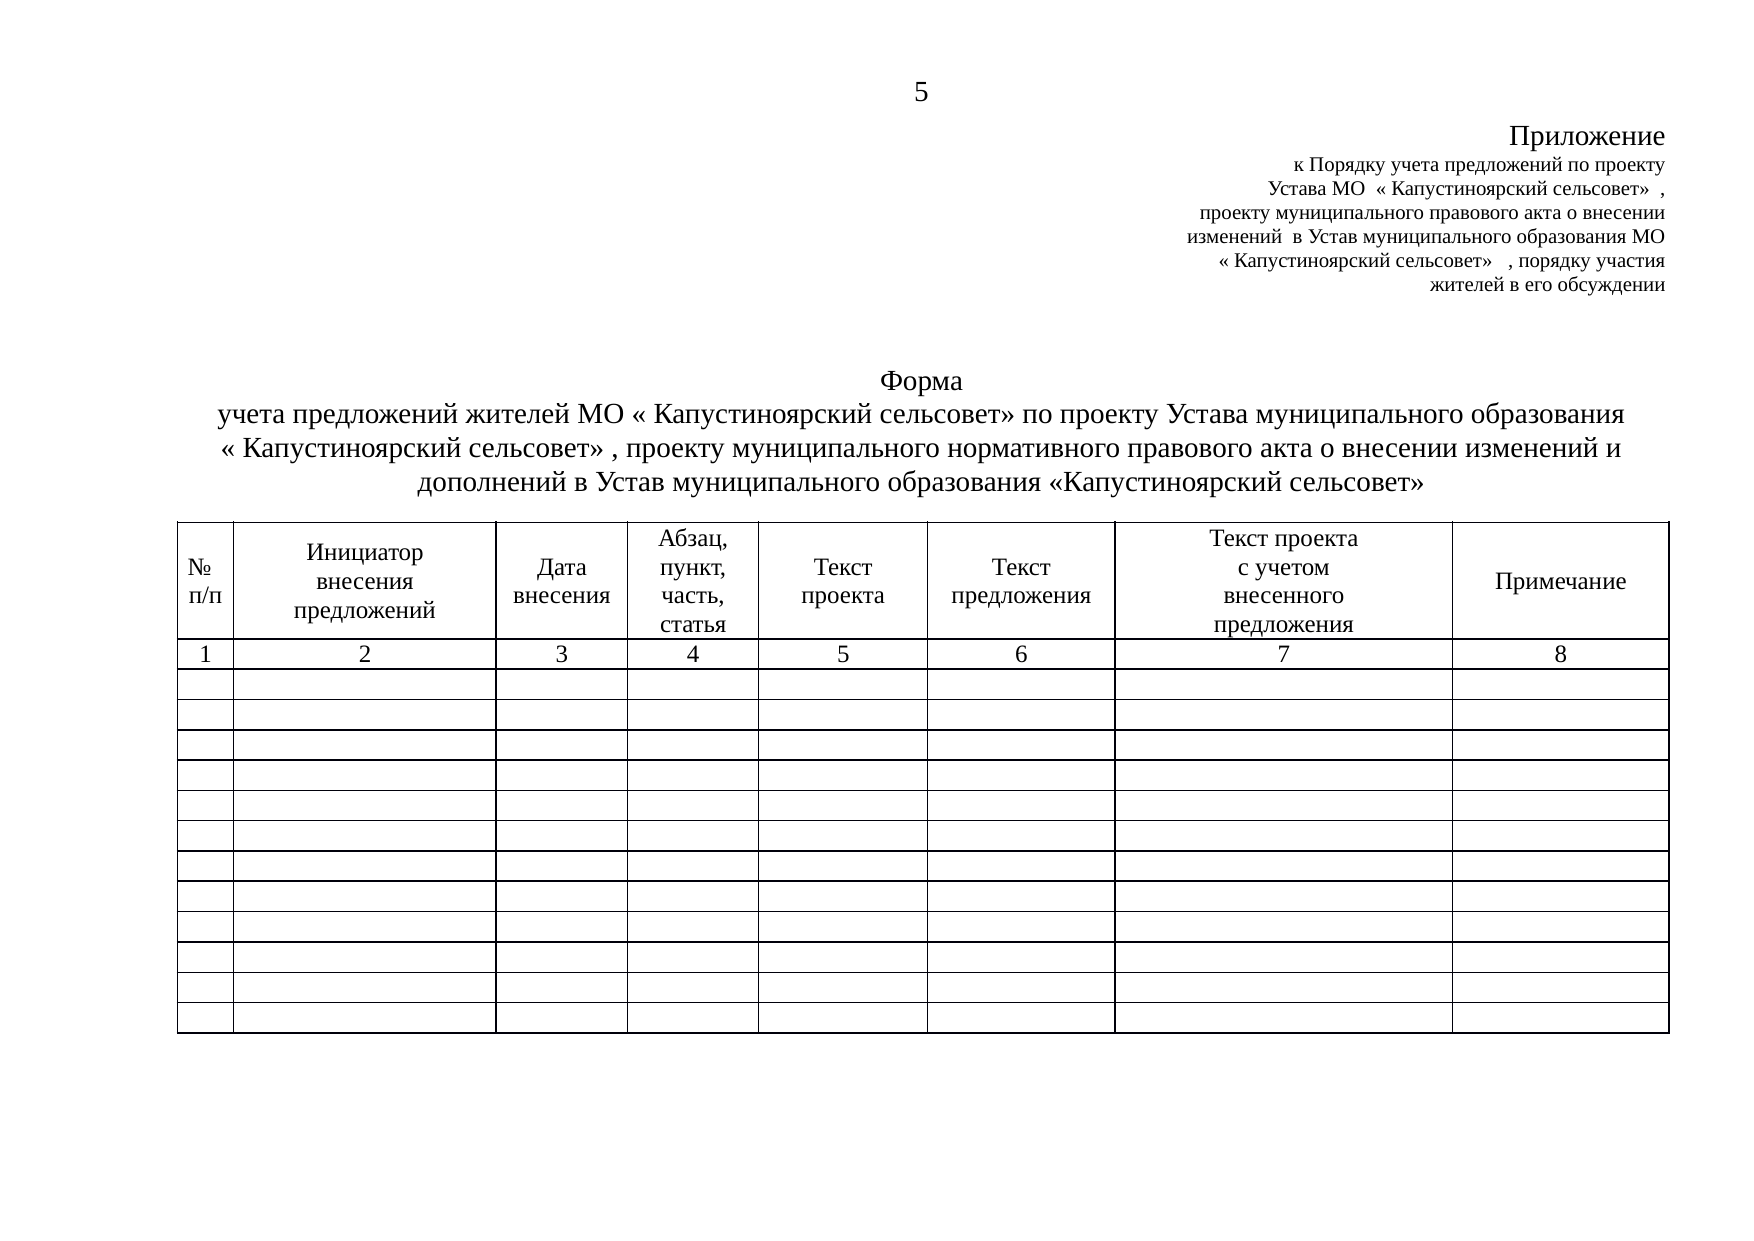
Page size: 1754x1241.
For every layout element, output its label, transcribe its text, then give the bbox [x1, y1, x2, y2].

table_cell [178, 1003, 233, 1032]
table_cell [1116, 731, 1452, 759]
table_cell [1453, 791, 1668, 820]
table_cell [178, 821, 233, 850]
table_cell 5 [759, 640, 927, 668]
table_cell [1453, 973, 1668, 1002]
table_cell [497, 973, 627, 1002]
table_cell [928, 821, 1114, 850]
table_cell [234, 791, 495, 820]
text учета предложений жителей МО « Капустиноярский сельсовет» по проекту Устава муниципального образования [177, 397, 1665, 430]
subtitle изменений в Устав муниципального образования МО [177, 224, 1665, 248]
subtitle к Порядку учета предложений по проекту [177, 152, 1665, 176]
table_cell [497, 1003, 627, 1032]
table_cell [497, 852, 627, 880]
table_cell [928, 882, 1114, 911]
table_cell [178, 761, 233, 789]
table_cell [497, 670, 627, 698]
table_cell [759, 670, 927, 698]
table_cell [928, 761, 1114, 789]
table_cell [497, 791, 627, 820]
table_cell [234, 973, 495, 1002]
table_cell [234, 670, 495, 698]
table_cell [1453, 912, 1668, 941]
table_cell [1116, 1003, 1452, 1032]
table_cell [1116, 882, 1452, 911]
table_cell [1453, 761, 1668, 789]
table_cell [497, 700, 627, 729]
table_cell [1116, 852, 1452, 880]
table_cell [928, 700, 1114, 729]
subtitle жителей в его обсуждении [177, 272, 1665, 296]
table_cell [178, 700, 233, 729]
table_cell [928, 791, 1114, 820]
table_cell [759, 821, 927, 850]
table_header Абзац, пункт, часть, статья [628, 523, 758, 638]
table_cell [759, 882, 927, 911]
table_header Инициатор внесения предложений [234, 523, 495, 638]
table_cell [928, 731, 1114, 759]
table_cell [178, 882, 233, 911]
text « Капустиноярский сельсовет» , проекту муниципального нормативного правового акта о внесении изменений и дополнений в Устав муниципального образования «Капустиноярский сельсовет» [177, 430, 1665, 497]
table_cell [234, 821, 495, 850]
table_cell [234, 852, 495, 880]
table_cell [1116, 700, 1452, 729]
table_cell [178, 912, 233, 941]
table_cell [928, 912, 1114, 941]
table_cell [497, 912, 627, 941]
table_cell [759, 791, 927, 820]
table_cell [1116, 943, 1452, 971]
table_cell [628, 852, 758, 880]
table_cell [628, 912, 758, 941]
table_cell [234, 761, 495, 789]
table_cell [178, 791, 233, 820]
table_cell [759, 943, 927, 971]
subtitle Приложение [177, 118, 1665, 152]
table_cell [928, 852, 1114, 880]
table_cell [178, 943, 233, 971]
table_cell [628, 761, 758, 789]
table_cell [928, 670, 1114, 698]
table_cell [497, 882, 627, 911]
table_cell [178, 852, 233, 880]
subtitle проекту муниципального правового акта о внесении [177, 200, 1665, 224]
table_cell [1116, 761, 1452, 789]
table_cell [628, 1003, 758, 1032]
table_cell 1 [178, 640, 233, 668]
table_cell [1453, 1003, 1668, 1032]
table_cell 3 [497, 640, 627, 668]
table_cell [928, 1003, 1114, 1032]
table_cell [759, 852, 927, 880]
table_cell [759, 700, 927, 729]
table_cell [1453, 731, 1668, 759]
table_cell [1453, 852, 1668, 880]
table_cell 8 [1453, 640, 1668, 668]
table_cell [1453, 821, 1668, 850]
table_cell 7 [1116, 640, 1452, 668]
text Форма [177, 363, 1665, 397]
table_cell [759, 731, 927, 759]
table_cell [497, 821, 627, 850]
table_cell [1116, 821, 1452, 850]
table_cell [628, 670, 758, 698]
table_cell [234, 943, 495, 971]
table_cell [628, 731, 758, 759]
table_cell [1116, 912, 1452, 941]
table_cell [628, 973, 758, 1002]
table_cell [628, 700, 758, 729]
table_cell [628, 821, 758, 850]
table_cell [234, 912, 495, 941]
table_cell [234, 731, 495, 759]
table_cell [234, 1003, 495, 1032]
table_cell [234, 700, 495, 729]
subtitle Устава МО « Капустиноярский сельсовет» , [177, 176, 1665, 200]
table_cell [1453, 700, 1668, 729]
table_cell [928, 973, 1114, 1002]
table_cell [1116, 791, 1452, 820]
table_cell [759, 973, 927, 1002]
table_cell [178, 670, 233, 698]
table_cell [628, 791, 758, 820]
table_cell [1453, 943, 1668, 971]
table_cell [759, 912, 927, 941]
table_cell [628, 882, 758, 911]
table_header Текст предложения [928, 523, 1114, 638]
table_cell [1116, 670, 1452, 698]
table_cell [759, 1003, 927, 1032]
table_cell [1453, 670, 1668, 698]
table_cell [1453, 882, 1668, 911]
table_cell 2 [234, 640, 495, 668]
table_header Дата внесения [497, 523, 627, 638]
table_cell [178, 973, 233, 1002]
table_cell 6 [928, 640, 1114, 668]
table_cell [497, 943, 627, 971]
table_cell [759, 761, 927, 789]
table_cell [628, 943, 758, 971]
table_cell [928, 943, 1114, 971]
table_cell [497, 731, 627, 759]
table_header Текст проекта [759, 523, 927, 638]
table_cell 4 [628, 640, 758, 668]
subtitle « Капустиноярский сельсовет» , порядку участия [177, 248, 1665, 272]
table_cell [178, 731, 233, 759]
table_header Примечание [1453, 523, 1668, 638]
table_header Текст проекта с учетом внесенного предложения [1116, 523, 1452, 638]
table_cell [497, 761, 627, 789]
table_cell [234, 882, 495, 911]
table_header № п/п [178, 523, 233, 638]
table_cell [1116, 973, 1452, 1002]
